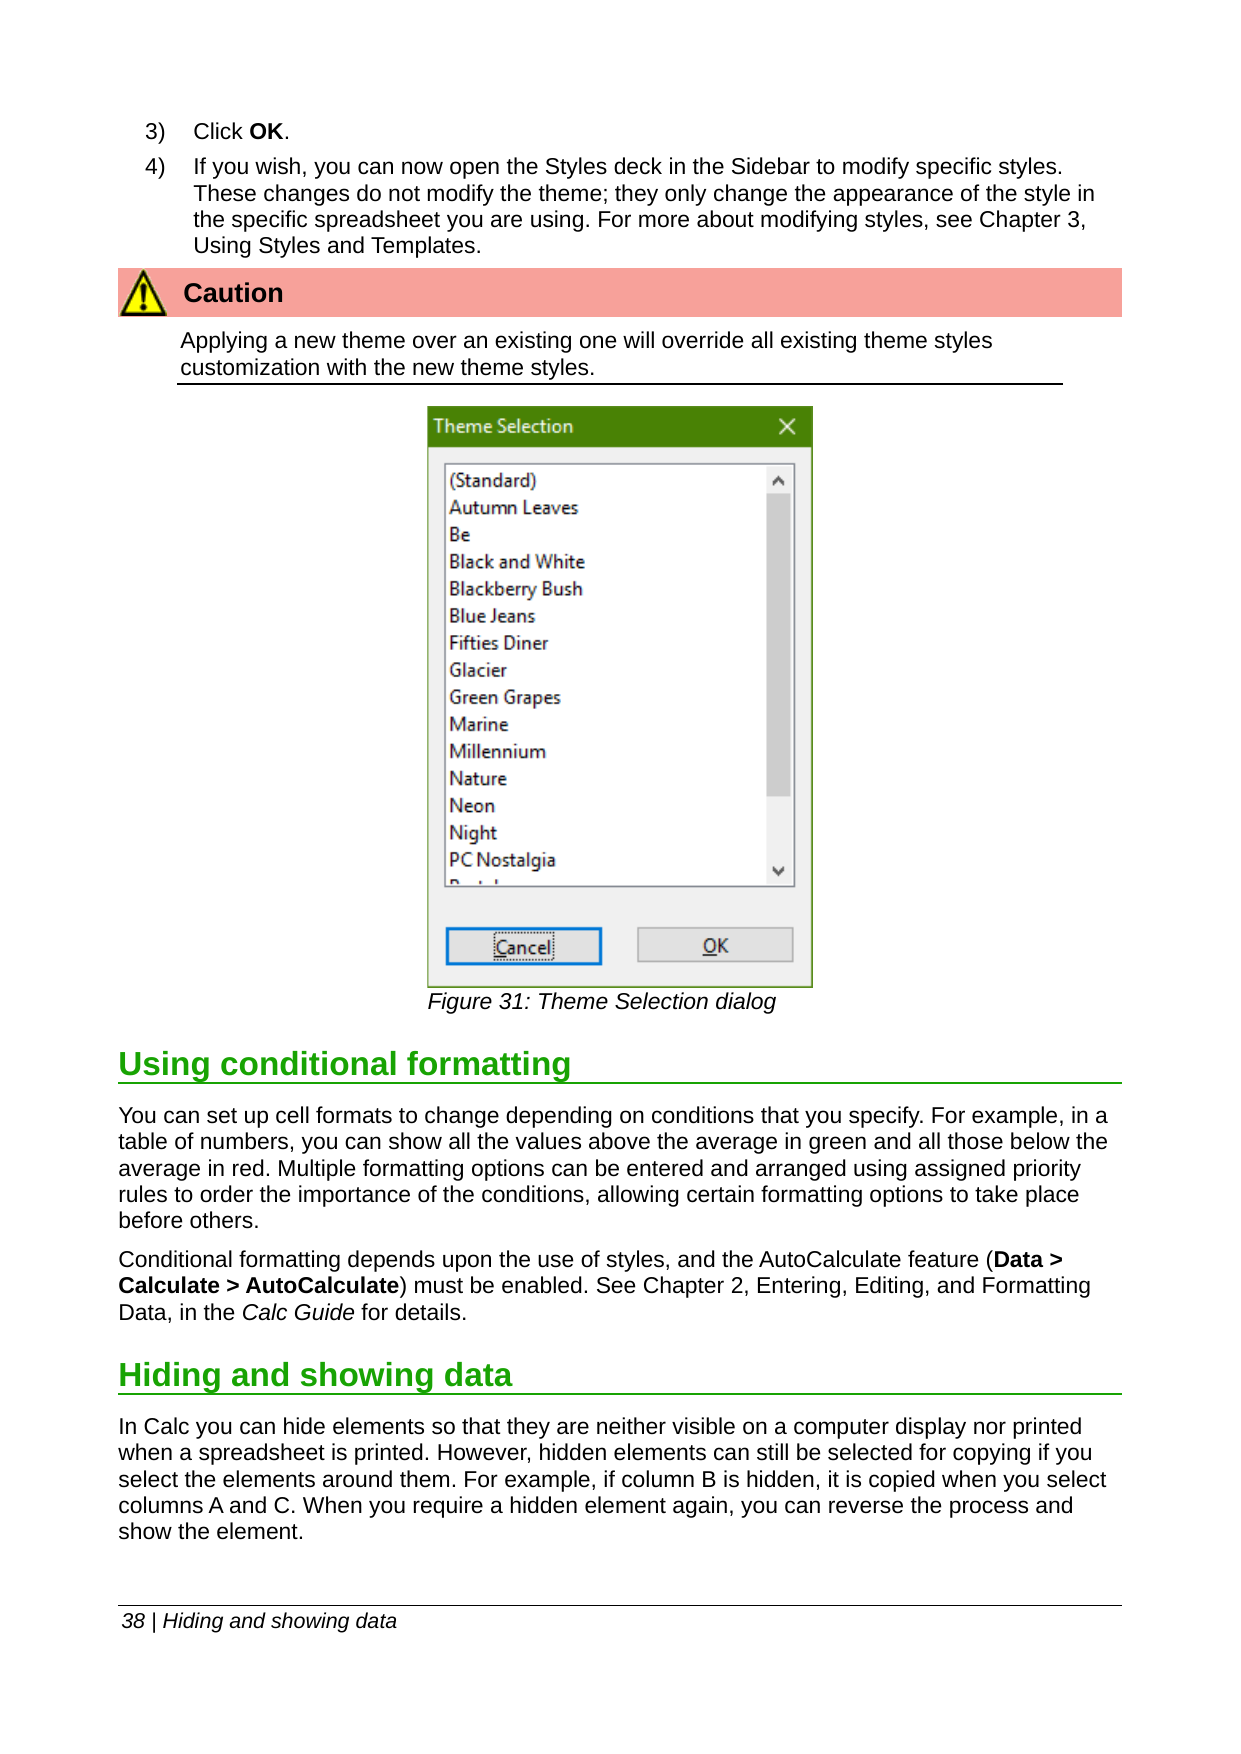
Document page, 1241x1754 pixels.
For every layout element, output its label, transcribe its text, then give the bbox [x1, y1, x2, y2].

subtitle Caution [118, 268, 1122, 317]
text In Calc you can hide elements so that they are neither visible on a computer display nor printed when a spreadsheet is printed. However, hidden elements can still be selected for copying if you select the elements around them. For example, if column B is hidden, it is copied when you select columns A and C. When you require a hidden element again, you can reverse the process and show the element. [118, 1413, 1122, 1545]
text You can set up cell formats to change depending on conditions that you specify. For example, in a table of numbers, you can show all the values above the average in green and all those below the average in red. Multiple formatting options can be entered and arranged using assigned priority rules to order the importance of the conditions, allowing certain formatting options to take place before others. [118, 1102, 1122, 1234]
text Conditional formatting depends upon the use of styles, and the AutoCalculate feature (Data > Calculate > AutoCalculate) must be enabled. See Chapter 2, Entering, Editing, and Formatting Data, in the Calc Guide for details. [118, 1246, 1122, 1325]
subtitle Hiding and showing data [118, 1355, 1122, 1393]
list If you wish, you can now open the Styles deck in the Sidebar to modify specific styles. These changes do not modify the theme; they only change the appearance of the style in the specific spreadsheet you are using. For more about modifying styles, see Chapter 3, Using Styles and Templates. [165, 153, 1122, 259]
list Click OK. [165, 118, 1122, 144]
subtitle Using conditional formatting [118, 1044, 1122, 1082]
picture [427, 406, 813, 988]
text Applying a new theme over an existing one will override all existing theme styles customization with the new theme styles. [177, 324, 1063, 383]
text Figure 31: Theme Selection dialog [427, 988, 813, 1014]
picture [119, 268, 167, 316]
